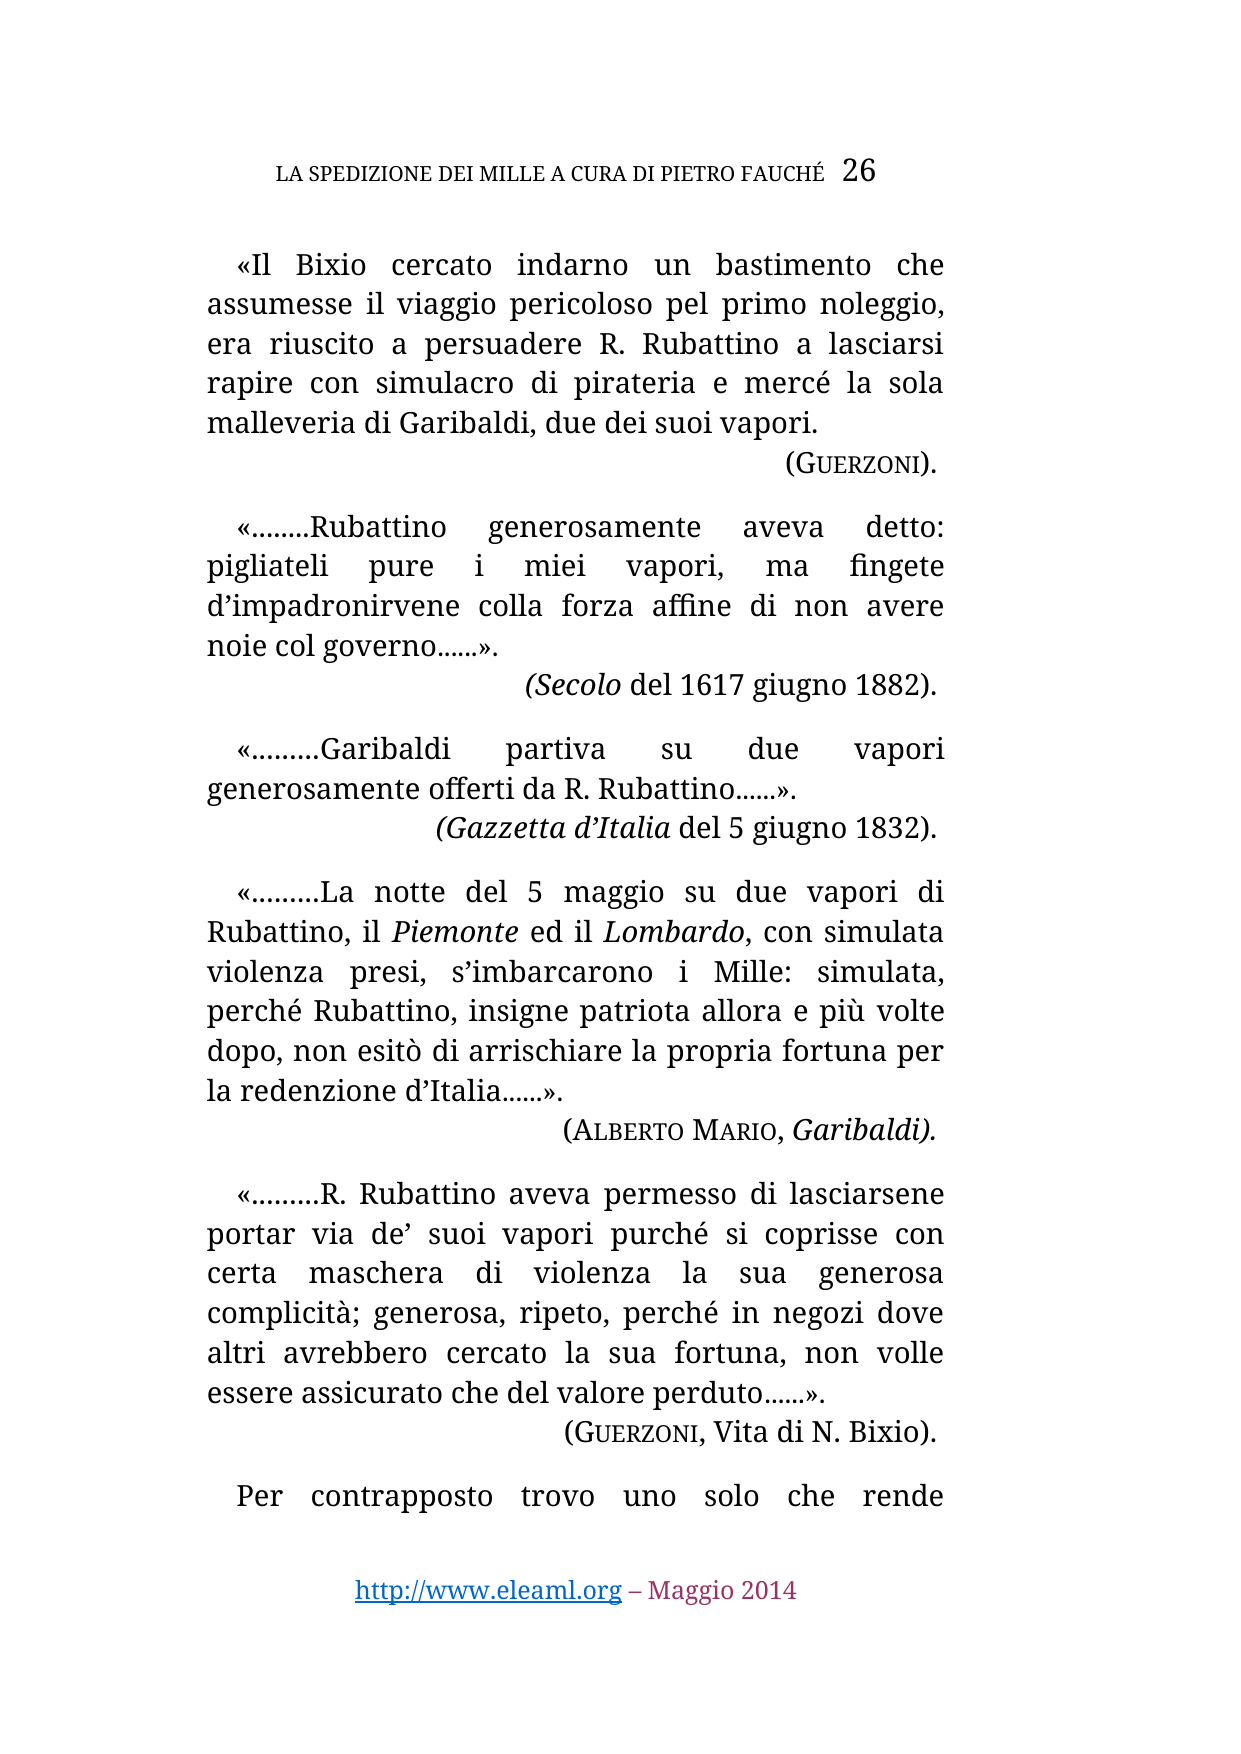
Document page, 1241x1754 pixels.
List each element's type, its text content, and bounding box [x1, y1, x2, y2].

text Per contrapposto trovo uno solo che rende [207, 1475, 945, 1515]
text (Secolo del 1617 giugno 1882). [207, 665, 945, 704]
text «Il Bixio cercato indarno un bastimento che assumesse il viaggio pericoloso pel primo noleggio, era riuscito a persuadere R. Rubattino a lasciarsi rapire con simulacro di pirateria e mercé la sola malleveria di Garibaldi, due dei suoi vapori. [207, 244, 945, 442]
text « La notte del 5 maggio su due vapori di Rubattino, il Piemonte ed il Lombardo, con simulata violenza presi, s’imbarcarono i Mille: simulata, perché Rubattino, insigne patriota allora e più volte dopo, non esitò di arrischiare la propria fortuna per la redenzione d’Italia......». [207, 872, 945, 1110]
text (Guerzoni, Vita di N. Bixio). [207, 1412, 945, 1451]
text «........Rubattino generosamente aveva detto: pigliateli pure i miei vapori, ma fingete d’impadronirvene colla forza affine di non avere noie col governo......». [207, 506, 945, 665]
text « R. Rubattino aveva permesso di lasciarsene portar via de’ suoi vapori purché si coprisse con certa maschera di violenza la sua generosa complicità; generosa, ripeto, perché in negozi dove altri avrebbero cercato la sua fortuna, non volle essere assicurato che del valore perduto......». [207, 1173, 945, 1412]
text (Alberto Mario, Garibaldi). [207, 1110, 945, 1149]
text (Guerzoni). [207, 442, 945, 482]
text « Garibaldi partiva su due vapori generosamente offerti da R. Rubattino......». [207, 728, 945, 808]
text (Gazzetta d’Italia del 5 giugno 1832). [207, 808, 945, 847]
